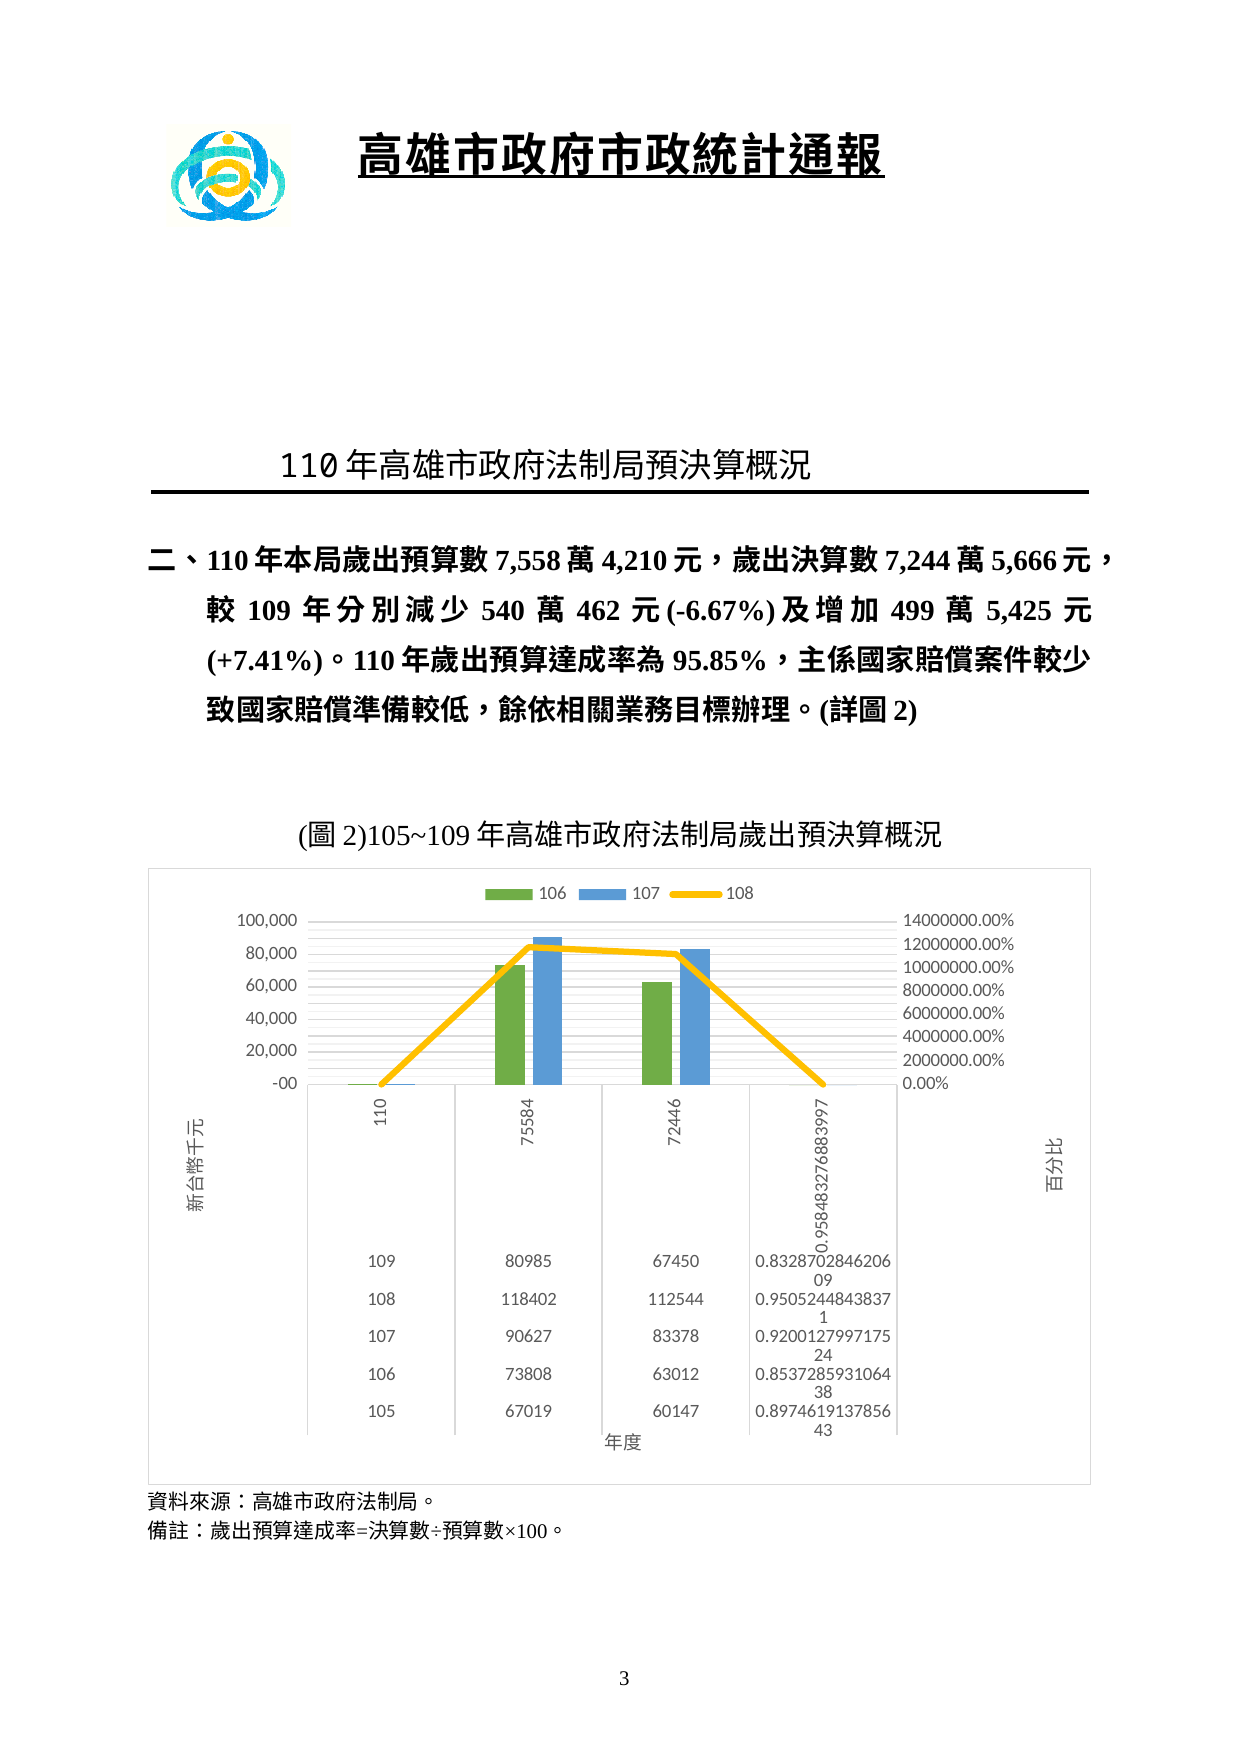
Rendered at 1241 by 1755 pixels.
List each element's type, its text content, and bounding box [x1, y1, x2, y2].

text 備註：歲出預算達成率=決算數÷預算數×100。 [148, 1516, 1093, 1545]
text 資料來源：高雄市政府法制局。 [148, 868, 1093, 1516]
text 二、110年本局歲出預算數7,558萬4,210元，歲出決算數7,244萬5,666元，較109年分別減少540萬462元(-6.67%)及增加499萬5,425元(+7.41%)。110年歲出預算達成率為95.85%，主係國家賠償案件較少致國家賠償準備較低，餘依相關業務目標辦理。(詳圖2) [148, 530, 1093, 730]
text (圖2)105~109年高雄市政府法制局歲出預決算概況 [148, 805, 1093, 855]
